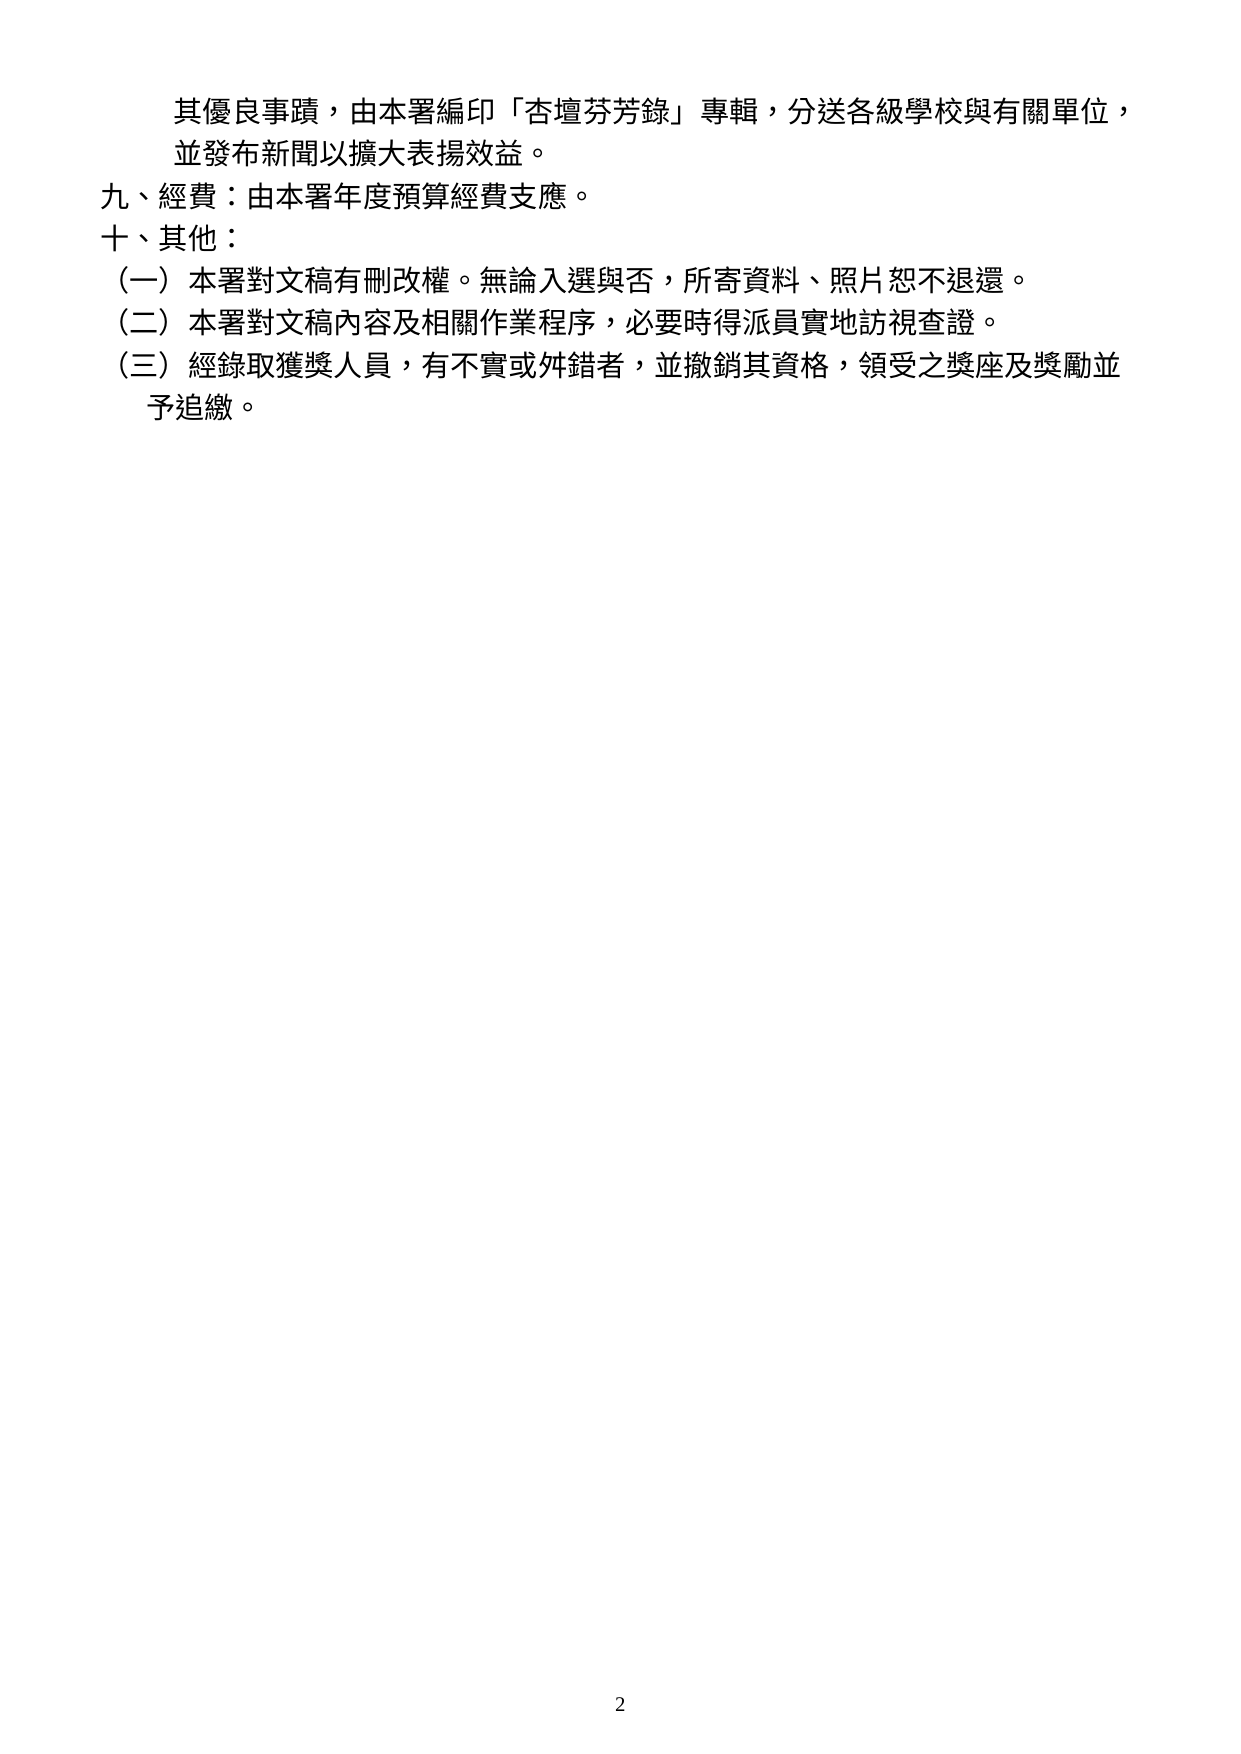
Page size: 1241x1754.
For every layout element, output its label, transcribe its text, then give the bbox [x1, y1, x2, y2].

text 予追繳。 [100, 385, 1140, 427]
text （三）經錄取獲獎人員，有不實或舛錯者，並撤銷其資格，領受之獎座及獎勵並 [100, 342, 1140, 385]
text 其優良事蹟，由本署編印「杏壇芬芳錄」專輯，分送各級學校與有關單位，並發布新聞以擴大表揚效益。 [115, 89, 1140, 173]
text （二）本署對文稿內容及相關作業程序，必要時得派員實地訪視查證。 [100, 300, 1140, 342]
text 十、其他： [100, 216, 1140, 258]
text （一）本署對文稿有刪改權。無論入選與否，所寄資料、照片恕不退還。 [100, 258, 1140, 300]
text 九、經費：由本署年度預算經費支應。 [100, 173, 1140, 216]
